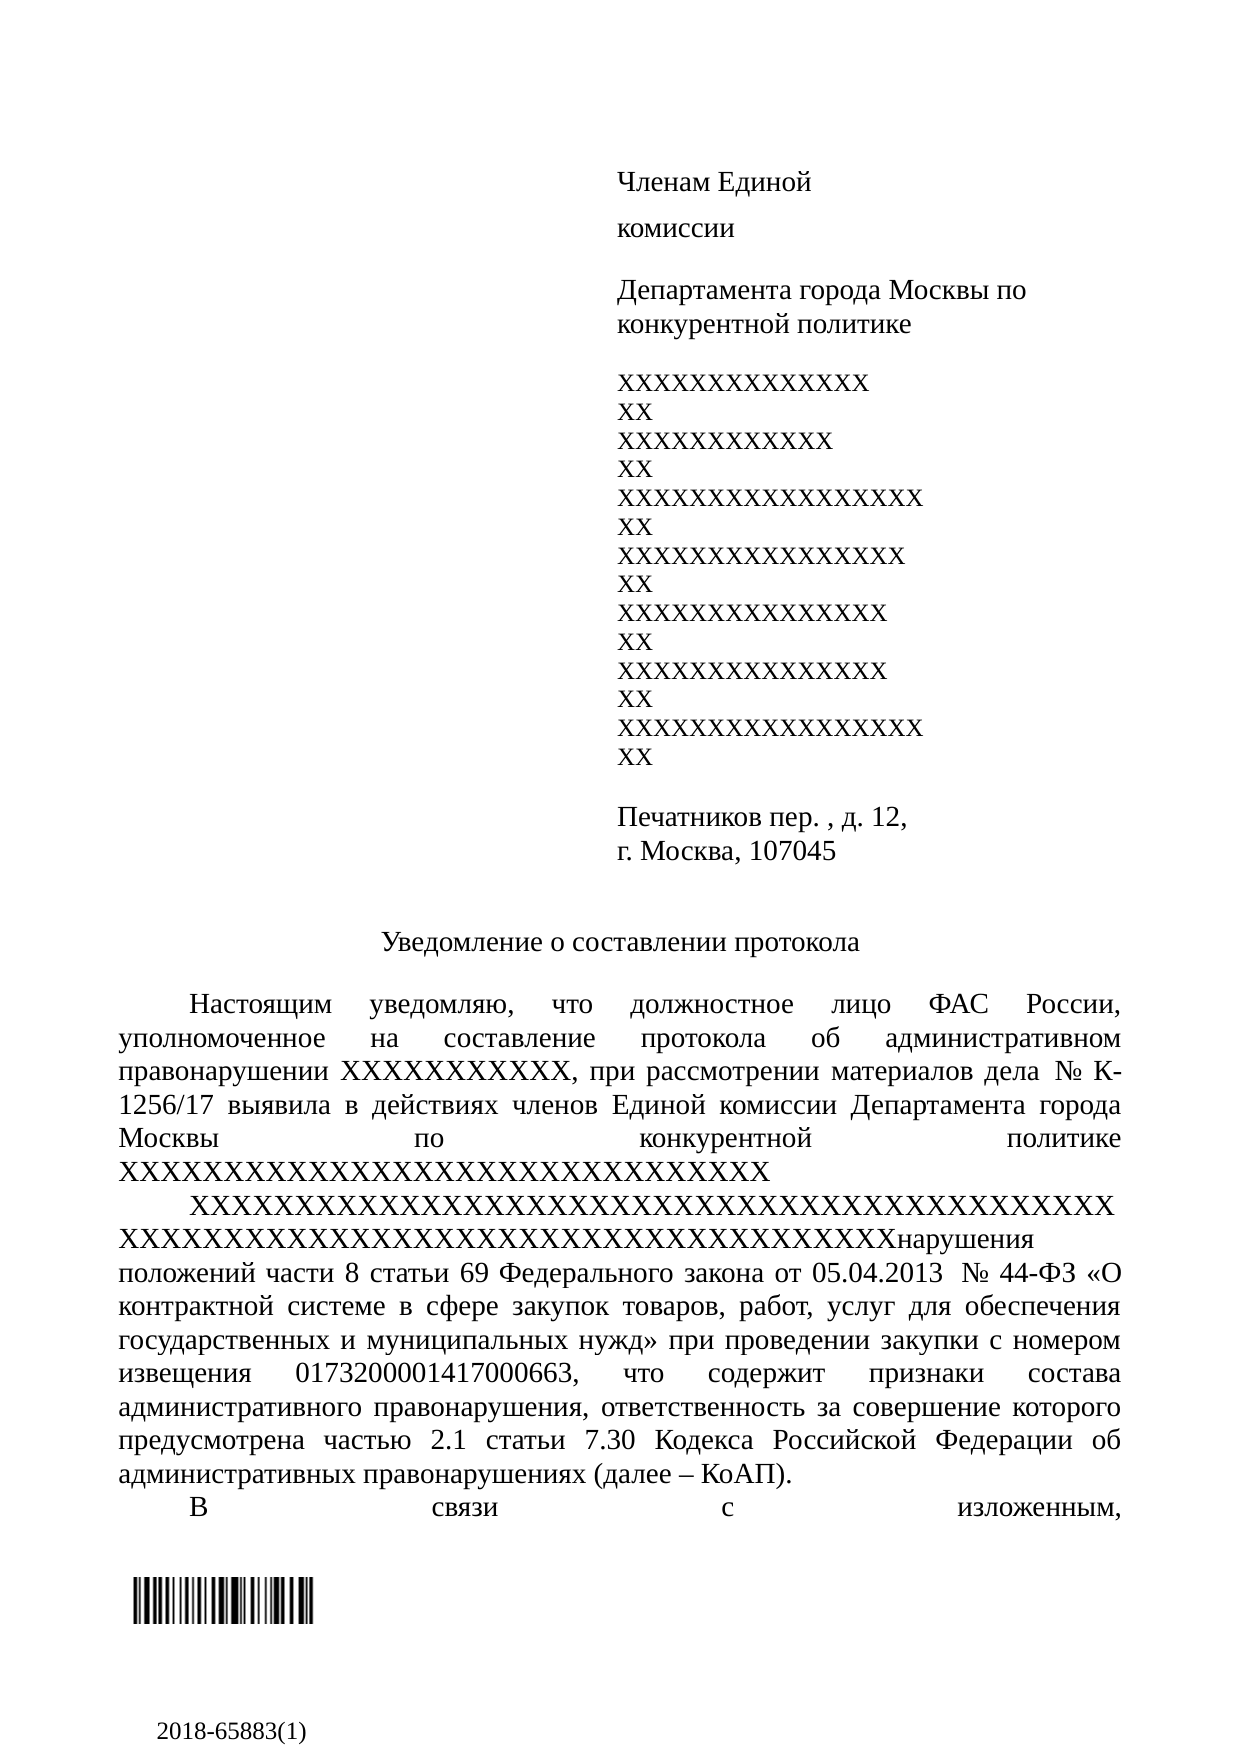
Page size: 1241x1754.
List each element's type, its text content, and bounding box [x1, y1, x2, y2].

table_header [124, 771, 133, 799]
text В связи с изложенным, [118, 1489, 1122, 1523]
table_header [133, 771, 146, 799]
table_header [118, 771, 124, 799]
text XX [617, 512, 1122, 541]
text XXXXXXXXXXXXXX [617, 368, 1122, 397]
text XX [617, 684, 1122, 713]
text комиссии [617, 210, 1122, 244]
text XXXXXXXXXXXXXXXXX [617, 483, 1122, 512]
text Настоящим уведомляю, что должностное лицо ФАС России, уполномоченное на составление протокола об административном правонарушении XXXXXXXXXXX, при рассмотрении материалов дела № К-1256/17 выявила в действиях членов Единой комиссии Департамента города Москвы по конкурентной политике XXXXXXXXXXXXXXXXXXXXXXXXXXXXXXX [118, 986, 1122, 1188]
text XXXXXXXXXXXX [617, 426, 1122, 454]
text Членам Единой [617, 164, 1122, 198]
text XXXXXXXXXXXXXXX [617, 598, 1122, 627]
text XXXXXXXXXXXXXXXXXXXXXXXXXXXXXXXXXXXXXXXXXXXXXXXXXXXXXXXXXXXXXXXXXXXXXXXXXXXXXXXXXнарушения положений части 8 статьи 69 Федерального закона от 05.04.2013 № 44-ФЗ «О контрактной системе в сфере закупок товаров, работ, услуг для обеспечения государственных и муниципальных нужд» при проведении закупки с номером извещения 0173200001417000663, что содержит признаки состава административного правонарушения, ответственность за совершение которого предусмотрена частью 2.1 статьи 7.30 Кодекса Российской Федерации об административных правонарушениях (далее – КоАП). [118, 1188, 1122, 1489]
text Уведомление о составлении протокола [118, 924, 1122, 958]
text Департамента города Москвы по конкурентной политике [617, 272, 1122, 339]
text XX [617, 569, 1122, 598]
text XX [617, 454, 1122, 483]
picture [118, 1577, 331, 1624]
text XX [617, 742, 1122, 771]
text г. Москва, 107045 [617, 833, 1122, 867]
text XXXXXXXXXXXXXXX [617, 656, 1122, 684]
text Печатников пер. , д. 12, [617, 799, 1122, 833]
text XX [617, 627, 1122, 656]
text XXXXXXXXXXXXXXXX [617, 541, 1122, 569]
text XX [617, 397, 1122, 426]
text XXXXXXXXXXXXXXXXX [617, 713, 1122, 742]
